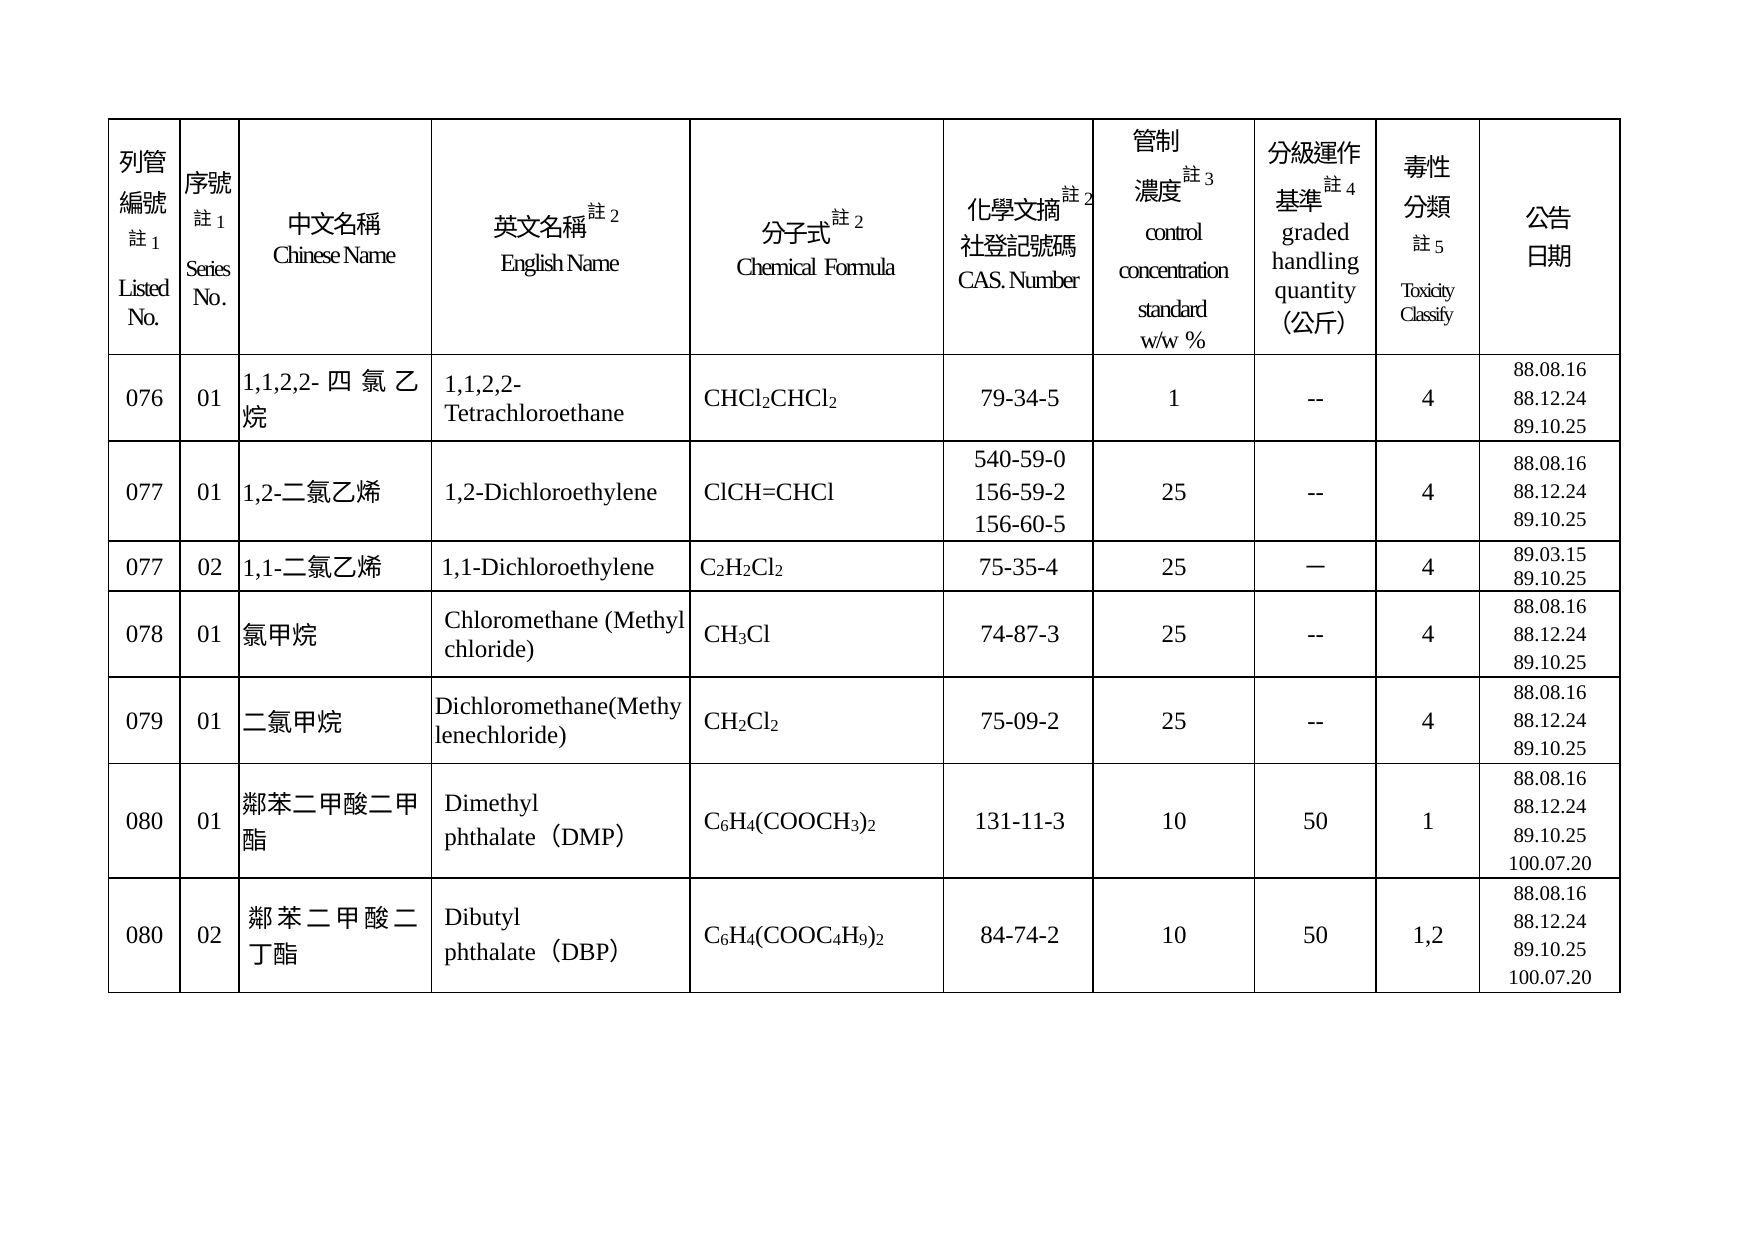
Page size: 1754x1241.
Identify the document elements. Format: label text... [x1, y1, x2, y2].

table_header 列管 編號 註1 Listed No. [109, 120, 179, 354]
table_cell 88.08.16 88.12.24 89.10.25 [1480, 442, 1619, 540]
table_cell 079 [109, 678, 179, 762]
table_cell 1,2 [1377, 879, 1479, 991]
table_cell 84-74-2 [944, 879, 1092, 991]
table_cell 75-09-2 [944, 678, 1092, 762]
table_cell 4 [1377, 678, 1479, 762]
table_header 中文名稱 Chinese Name [240, 120, 431, 354]
table_cell 1,1,2,2-四氯乙烷 [240, 355, 431, 440]
table_cell 076 [109, 355, 179, 440]
table_cell 1,2-二氯乙烯 [240, 442, 431, 540]
table_header 分級運作 基準註4 graded handling quantity （公斤） [1255, 120, 1375, 354]
table_cell 88.08.16 88.12.24 89.10.25 [1480, 592, 1619, 676]
table_cell 50 [1255, 764, 1375, 877]
table_cell 50 [1255, 879, 1375, 991]
table_cell 10 [1094, 764, 1254, 877]
table_cell -- [1255, 442, 1375, 540]
table_cell 鄰苯二甲酸二甲酯 [240, 764, 431, 877]
table_cell 4 [1377, 355, 1479, 440]
table_cell 1,1-Dichloroethylene [432, 542, 689, 590]
table_cell 10 [1094, 879, 1254, 991]
table_cell 88.08.16 88.12.24 89.10.25 100.07.20 [1480, 879, 1619, 991]
table_cell -- [1255, 355, 1375, 440]
table_cell 1,1,2,2-Tetrachloroethane [432, 355, 689, 440]
table_cell 01 [181, 592, 238, 676]
table_cell 二氯甲烷 [240, 678, 431, 762]
table_cell 88.08.16 88.12.24 89.10.25 100.07.20 [1480, 764, 1619, 877]
table_cell 1,1-二氯乙烯 [240, 542, 431, 590]
table_cell 01 [181, 355, 238, 440]
table_cell Dichloromethane(Methylenechloride) [432, 678, 689, 762]
table_cell C2H2Cl2 [691, 542, 943, 590]
table_cell 75-35-4 [944, 542, 1092, 590]
table_cell 540-59-0 156-59-2 156-60-5 [944, 442, 1092, 540]
table_cell 74-87-3 [944, 592, 1092, 676]
table_cell 01 [181, 678, 238, 762]
table_cell 1,2-Dichloroethylene [432, 442, 689, 540]
table_cell C6H4(COOCH3)2 [691, 764, 943, 877]
table_cell 25 [1094, 442, 1254, 540]
table_cell 4 [1377, 592, 1479, 676]
table_cell Dibutyl phthalate（DBP） [432, 879, 689, 991]
table_cell C6H4(COOC4H9)2 [691, 879, 943, 991]
table_cell 88.08.16 88.12.24 89.10.25 [1480, 355, 1619, 440]
table_cell Chloromethane (Methyl chloride) [432, 592, 689, 676]
table_cell 1 [1094, 355, 1254, 440]
table_cell 氯甲烷 [240, 592, 431, 676]
table_cell 077 [109, 542, 179, 590]
table_header 英文名稱註2 English Name [432, 120, 689, 354]
table_cell 88.08.16 88.12.24 89.10.25 [1480, 678, 1619, 762]
table_cell 080 [109, 879, 179, 991]
table_cell 25 [1094, 592, 1254, 676]
table_cell 01 [181, 764, 238, 877]
table_cell 02 [181, 879, 238, 991]
table_header 序號 註1 Series No. [181, 120, 238, 354]
table_cell CH2Cl2 [691, 678, 943, 762]
table_cell 鄰苯二甲酸二丁酯 [240, 879, 431, 991]
table_cell 4 [1377, 442, 1479, 540]
table_cell Dimethyl phthalate（DMP） [432, 764, 689, 877]
table_cell 1 [1377, 764, 1479, 877]
table_cell 01 [181, 442, 238, 540]
table_cell 25 [1094, 542, 1254, 590]
table_cell CH3Cl [691, 592, 943, 676]
table_cell 080 [109, 764, 179, 877]
table_cell 79-34-5 [944, 355, 1092, 440]
table_cell 131-11-3 [944, 764, 1092, 877]
table_cell 25 [1094, 678, 1254, 762]
table_cell ClCH=CHCl [691, 442, 943, 540]
table_cell CHCl2CHCl2 [691, 355, 943, 440]
table_cell 02 [181, 542, 238, 590]
table_cell -- [1255, 678, 1375, 762]
table_header 管制 濃度註3 control concentration standard w/w % [1094, 120, 1254, 354]
table_cell － [1255, 542, 1375, 590]
table_cell 078 [109, 592, 179, 676]
table_header 毒性 分類 註5 Toxicity Classify [1377, 120, 1479, 354]
table_cell -- [1255, 592, 1375, 676]
table_cell 077 [109, 442, 179, 540]
table_header 化學文摘註2 社登記號碼 CAS. Number [944, 120, 1092, 354]
table_header 分子式註2 Chemical Formula [691, 120, 943, 354]
table_cell 89.03.15 89.10.25 [1480, 542, 1619, 590]
table_cell 4 [1377, 542, 1479, 590]
table_header 公告 日期 [1480, 120, 1619, 354]
